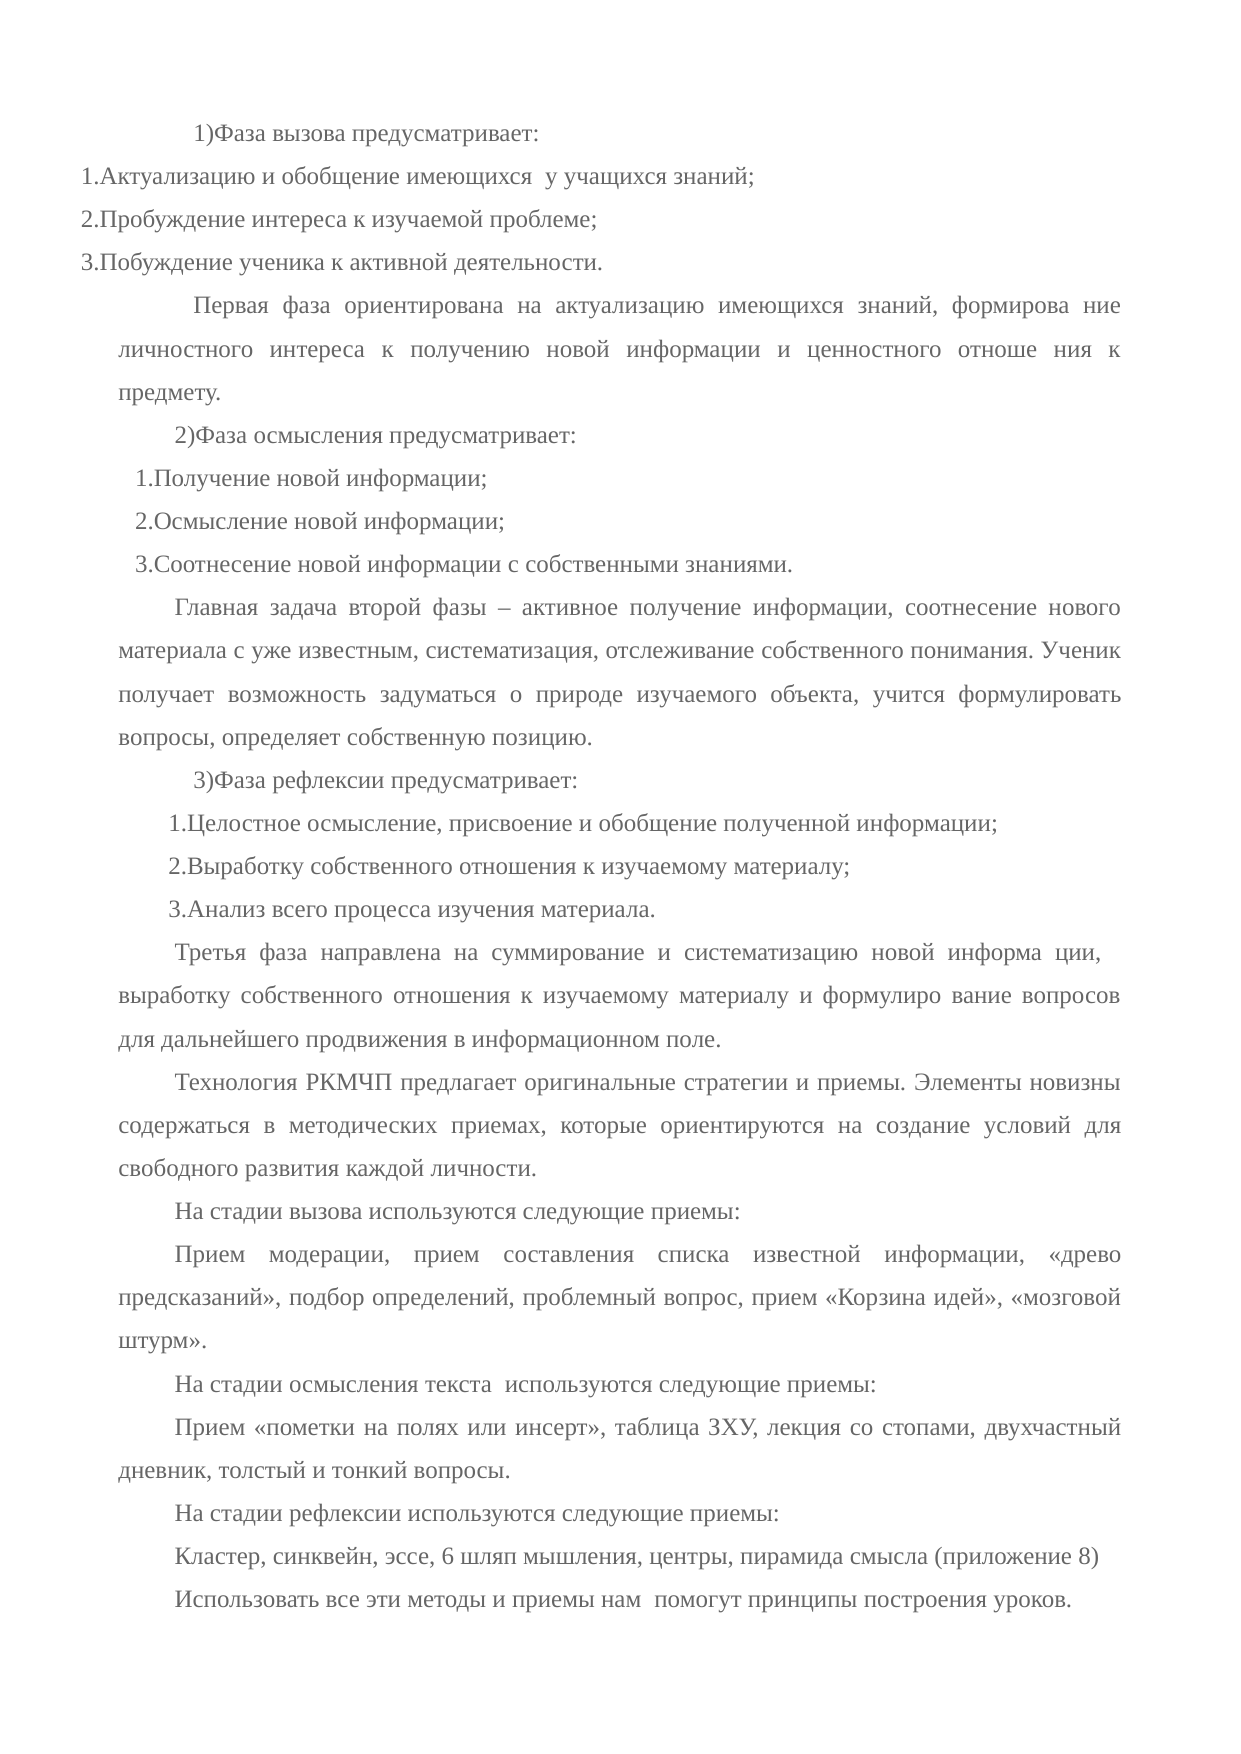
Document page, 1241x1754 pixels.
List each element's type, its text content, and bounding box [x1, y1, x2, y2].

list Анализ всего процесса изучения материала. [168, 894, 1122, 923]
text Прием «пометки на полях или инсерт», таблица ЗХУ, лекция со стопами, двухчастный дневник, толстый и тонкий вопросы. [118, 1412, 1122, 1484]
text Прием модерации, прием составления списка известной информации, «древо предсказаний», подбор определений, проблемный вопрос, прием «Корзина идей», «мозговой штурм». [118, 1239, 1122, 1354]
text 2)Фаза осмысления предусматривает: [118, 420, 1122, 449]
list Соотнесение новой информации с собственными знаниями. [135, 549, 1122, 578]
text 1)Фаза вызова предусматривает: [118, 118, 1122, 147]
text На стадии рефлексии используются следующие приемы: [118, 1498, 1122, 1527]
list Осмысление новой информации; [135, 506, 1122, 535]
text Использовать все эти методы и приемы нам помогут принципы построения уроков. [118, 1584, 1122, 1613]
text Кластер, синквейн, эссе, 6 шляп мышления, центры, пирамида смысла (приложение 8) [118, 1541, 1122, 1570]
list Выработку собственного отношения к изучаемому материалу; [168, 851, 1122, 880]
list Актуализацию и обобщение имеющихся у учащихся знаний; [81, 161, 1122, 190]
text Технология РКМЧП предлагает оригинальные стратегии и приемы. Элементы новизны содержаться в методических приемах, которые ориентируются на создание условий для свободного развития каждой личности. [118, 1067, 1122, 1182]
list Получение новой информации; [135, 463, 1122, 492]
list Побуждение ученика к активной деятельности. [81, 247, 1122, 276]
text На стадии вызова используются следующие приемы: [118, 1196, 1122, 1225]
text Первая фаза ориентирована на актуализацию имеющихся знаний, формирова ние личностного интереса к получению новой информации и ценностного отноше ния к предмету. [118, 291, 1122, 406]
list Пробуждение интереса к изучаемой проблеме; [81, 204, 1122, 233]
text 3)Фаза рефлексии предусматривает: [118, 765, 1122, 794]
text На стадии осмысления текста используются следующие приемы: [118, 1369, 1122, 1397]
text Главная задача второй фазы – активное получение информации, соотнесение нового материала с уже известным, систематизация, отслеживание собственного понимания. Ученик получает возможность задуматься о природе изучаемого объекта, учится формулировать вопросы, определяет собственную позицию. [118, 592, 1122, 751]
list Целостное осмысление, присвоение и обобщение полученной информации; [168, 808, 1122, 837]
text Третья фаза направлена на суммирование и систематизацию новой информа ции, выработку собственного отношения к изучаемому материалу и формулиро вание вопросов для дальнейшего продвижения в информационном поле. [118, 937, 1122, 1052]
